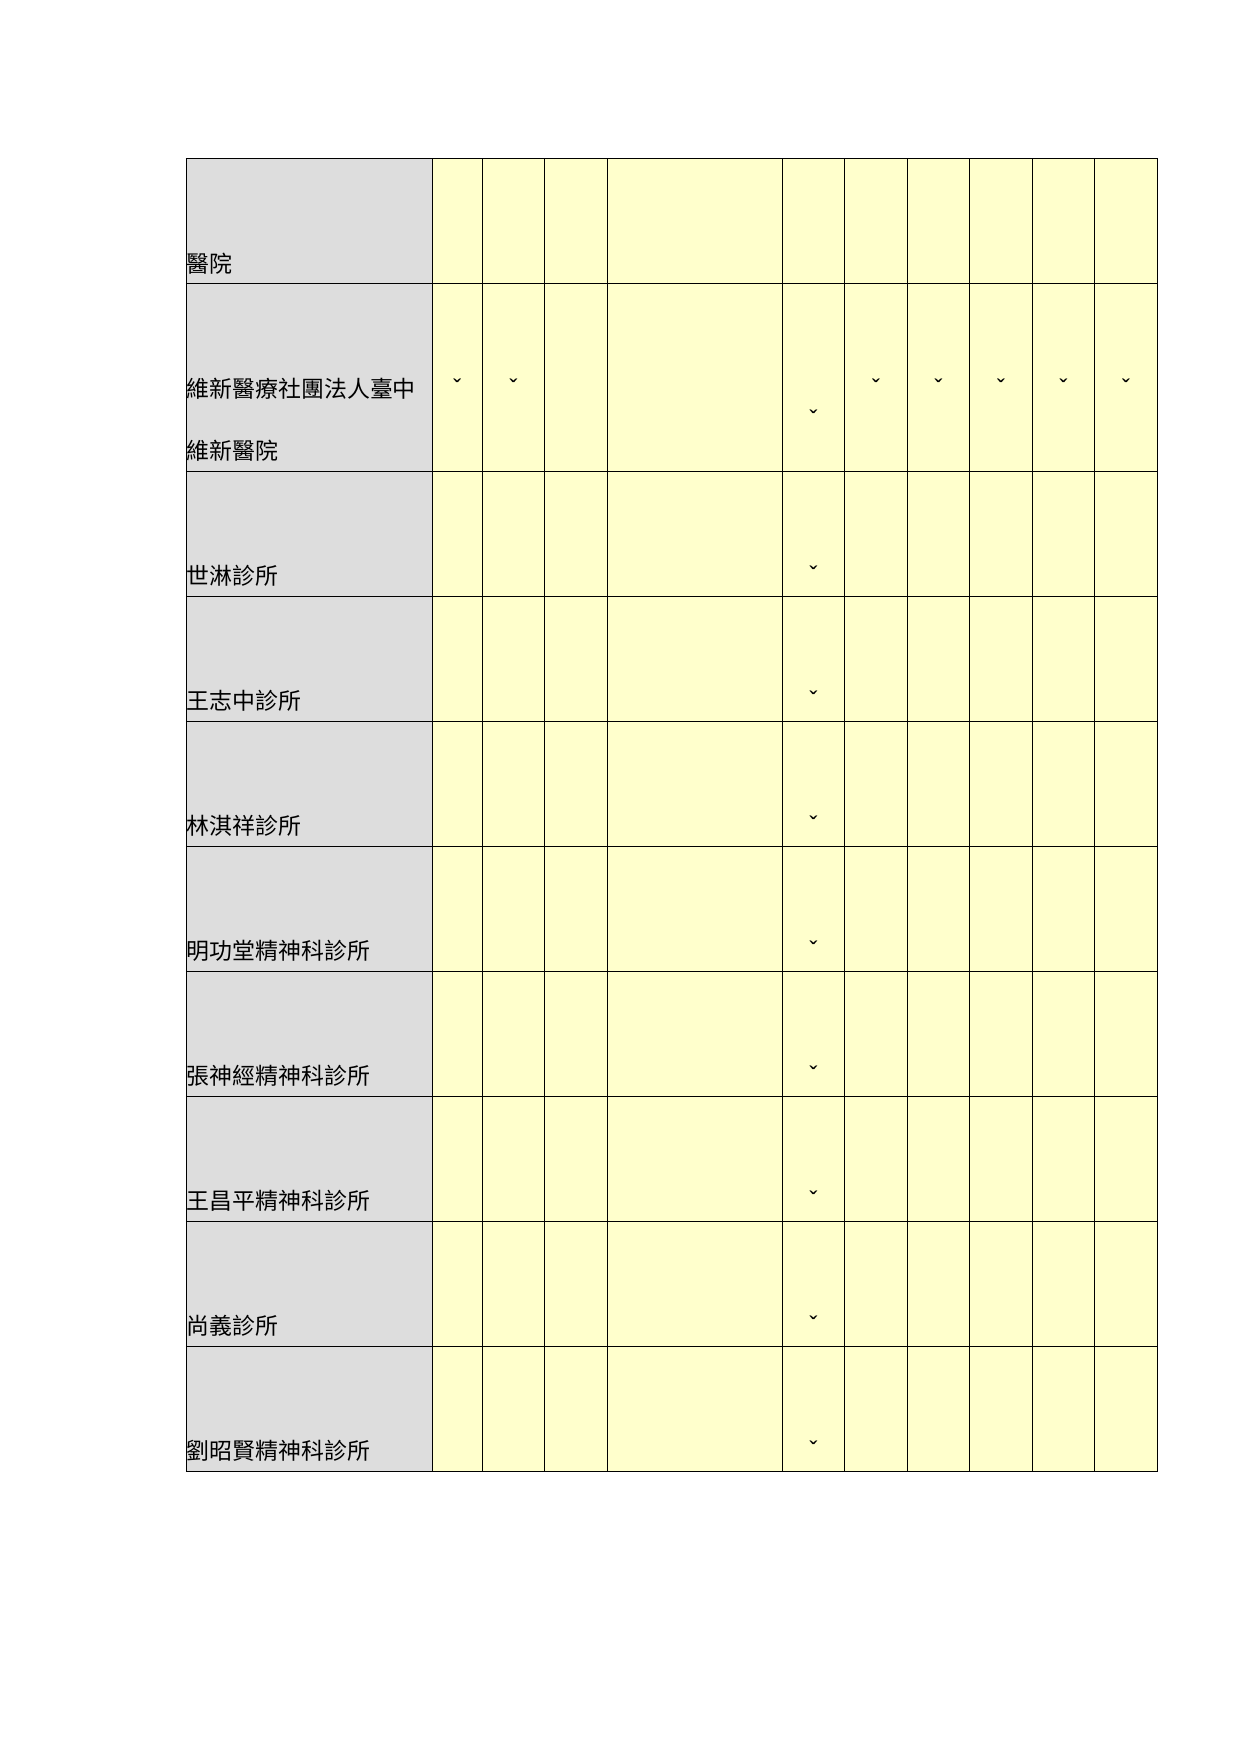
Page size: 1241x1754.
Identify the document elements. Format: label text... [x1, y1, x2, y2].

table_cell [908, 159, 969, 283]
table_cell [608, 472, 782, 596]
table_cell [1095, 1097, 1157, 1221]
table_cell [483, 847, 544, 971]
table_cell [608, 284, 782, 471]
table_cell [433, 472, 482, 596]
table_cell [1033, 722, 1094, 846]
table_cell [1095, 597, 1157, 721]
table_cell 維新醫療社團法人臺中維新醫院 [187, 284, 432, 471]
table_cell [545, 847, 607, 971]
table_cell ˇ [783, 1097, 844, 1221]
table_cell ˇ [783, 722, 844, 846]
table_cell [608, 597, 782, 721]
table_cell [908, 1097, 969, 1221]
table_cell 王昌平精神科診所 [187, 1097, 432, 1221]
table_cell [433, 972, 482, 1096]
table_cell [433, 722, 482, 846]
table_cell [545, 159, 607, 283]
table_cell [908, 472, 969, 596]
table_cell [1033, 1347, 1094, 1471]
table_cell [545, 284, 607, 471]
table_cell [1033, 847, 1094, 971]
table_cell [908, 722, 969, 846]
table_cell ˇ [783, 472, 844, 596]
table_cell [970, 1347, 1032, 1471]
table_cell ˇ [783, 1222, 844, 1346]
table_cell [1095, 159, 1157, 283]
table_cell [483, 597, 544, 721]
table_cell [1095, 972, 1157, 1096]
table_cell [970, 472, 1032, 596]
table_cell [845, 847, 907, 971]
table_cell [1095, 847, 1157, 971]
table_cell [608, 847, 782, 971]
table_cell [1095, 1347, 1157, 1471]
table_cell [970, 1222, 1032, 1346]
table_cell [433, 1097, 482, 1221]
table_cell 明功堂精神科診所 [187, 847, 432, 971]
table_cell [845, 972, 907, 1096]
table_cell [608, 972, 782, 1096]
table_cell 劉昭賢精神科診所 [187, 1347, 432, 1471]
table_cell [1033, 1222, 1094, 1346]
table_cell [1033, 597, 1094, 721]
table_cell ˇ [783, 597, 844, 721]
table_cell [970, 597, 1032, 721]
table_cell [483, 472, 544, 596]
table_cell ˇ [1095, 284, 1157, 471]
table_cell [1095, 1222, 1157, 1346]
table_cell ˇ [970, 284, 1032, 471]
table_cell [608, 1097, 782, 1221]
table_cell [545, 472, 607, 596]
table_cell ˇ [783, 847, 844, 971]
table_cell [545, 1097, 607, 1221]
table_cell 世淋診所 [187, 472, 432, 596]
table_cell [1095, 472, 1157, 596]
table_cell [483, 972, 544, 1096]
table_cell 王志中診所 [187, 597, 432, 721]
table_cell [908, 847, 969, 971]
table_cell [970, 972, 1032, 1096]
table_cell [608, 722, 782, 846]
table_cell [845, 1222, 907, 1346]
table_cell [433, 597, 482, 721]
table_cell [908, 597, 969, 721]
table_cell 醫院 [187, 159, 432, 283]
table_cell ˇ [483, 284, 544, 471]
table_cell 尚義診所 [187, 1222, 432, 1346]
table_cell [545, 597, 607, 721]
table_cell [1095, 722, 1157, 846]
table_cell [545, 1347, 607, 1471]
table_cell [908, 1347, 969, 1471]
table_cell [483, 722, 544, 846]
table_cell [970, 847, 1032, 971]
table_cell [845, 1097, 907, 1221]
table_cell [845, 597, 907, 721]
table_cell [433, 847, 482, 971]
table_cell [845, 472, 907, 596]
table_cell [1033, 1097, 1094, 1221]
table_cell ˇ [908, 284, 969, 471]
table_cell ˇ [845, 284, 907, 471]
table_cell [845, 159, 907, 283]
table_cell [845, 1347, 907, 1471]
table_cell [433, 1347, 482, 1471]
table_cell [545, 972, 607, 1096]
table_cell [608, 1222, 782, 1346]
table_cell [970, 159, 1032, 283]
table_cell [608, 159, 782, 283]
table_cell ˇ [433, 284, 482, 471]
table_cell [1033, 972, 1094, 1096]
table_cell [908, 972, 969, 1096]
table_cell [783, 159, 844, 283]
table_cell [483, 1222, 544, 1346]
table_cell ˇ [783, 972, 844, 1096]
table_cell 張神經精神科診所 [187, 972, 432, 1096]
table_cell [1033, 159, 1094, 283]
table_cell ˇ [1033, 284, 1094, 471]
table_cell [545, 1222, 607, 1346]
table_cell [433, 1222, 482, 1346]
table_cell [483, 1097, 544, 1221]
table_cell 林淇祥診所 [187, 722, 432, 846]
table_cell [483, 1347, 544, 1471]
table_cell ˇ [783, 284, 844, 471]
table_cell [608, 1347, 782, 1471]
table_cell [545, 722, 607, 846]
table_cell [970, 1097, 1032, 1221]
table_cell ˇ [783, 1347, 844, 1471]
table_cell [483, 159, 544, 283]
table_cell [1033, 472, 1094, 596]
table_cell [908, 1222, 969, 1346]
table_cell [433, 159, 482, 283]
table_cell [970, 722, 1032, 846]
table_cell [845, 722, 907, 846]
